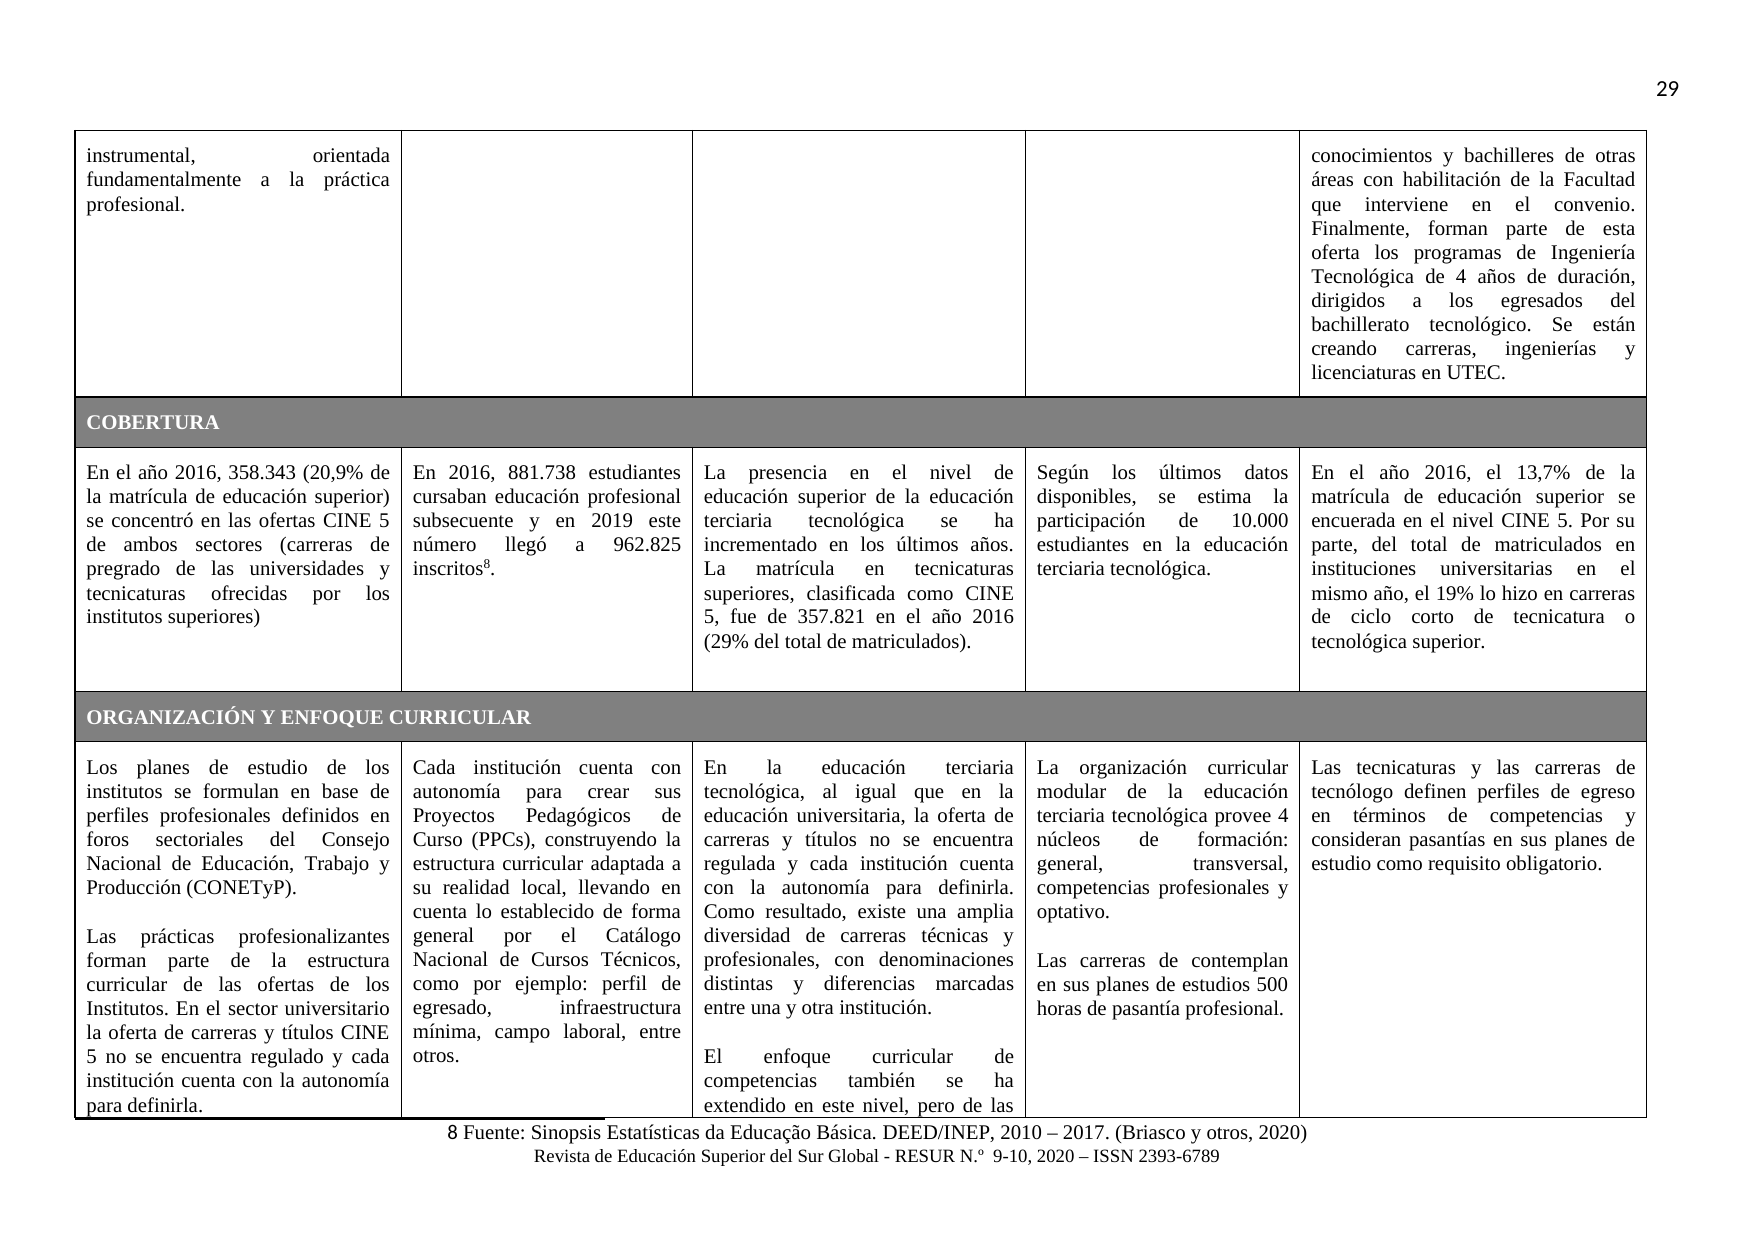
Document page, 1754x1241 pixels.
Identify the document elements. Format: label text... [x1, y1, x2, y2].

table_cell En 2016, 881.738 estudiantes cursaban educación profesional subsecuente y en 2019 este número llegó a 962.825 inscritos. [402, 448, 692, 691]
table_cell ORGANIZACIÓN Y ENFOQUE CURRICULAR [76, 692, 1646, 741]
table_cell En la educación terciaria tecnológica, al igual que en la educación universitaria, la oferta de carreras y títulos no se encuentra regulada y cada institución cuenta con la autonomía para definirla. Como resultado, existe una amplia diversidad de carreras técnicas y profesionales, con denominaciones distintas y diferencias marcadas entre una y otra institución. El enfoque curricular de competencias también se ha extendido en este nivel, pero de las [693, 742, 1025, 1117]
table_cell La presencia en el nivel de educación superior de la educación terciaria tecnológica se ha incrementado en los últimos años. La matrícula en tecnicaturas superiores, clasificada como CINE 5, fue de 357.821 en el año 2016 (29% del total de matriculados). [693, 448, 1025, 691]
table_cell Cada institución cuenta con autonomía para crear sus Proyectos Pedagógicos de Curso (PPCs), construyendo la estructura curricular adaptada a su realidad local, llevando en cuenta lo establecido de forma general por el Catálogo Nacional de Cursos Técnicos, como por ejemplo: perfil de egresado, infraestructura mínima, campo laboral, entre otros. [402, 742, 692, 1117]
table_cell instrumental, orientada fundamentalmente a la práctica profesional. [76, 131, 401, 396]
table_cell La organización curricular modular de la educación terciaria tecnológica provee 4 núcleos de formación: general, transversal, competencias profesionales y optativo. Las carreras de contemplan en sus planes de estudios 500 horas de pasantía profesional. [1026, 742, 1299, 1117]
table_cell [402, 131, 692, 396]
table_cell En el año 2016, el 13,7% de la matrícula de educación superior se encuerada en el nivel CINE 5. Por su parte, del total de matriculados en instituciones universitarias en el mismo año, el 19% lo hizo en carreras de ciclo corto de tecnicatura o tecnológica superior. [1300, 448, 1646, 691]
table_cell Según los últimos datos disponibles, se estima la participación de 10.000 estudiantes en la educación terciaria tecnológica. [1026, 448, 1299, 691]
table_cell conocimientos y bachilleres de otras áreas con habilitación de la Facultad que interviene en el convenio. Finalmente, forman parte de esta oferta los programas de Ingeniería Tecnológica de 4 años de duración, dirigidos a los egresados del bachillerato tecnológico. Se están creando carreras, ingenierías y licenciaturas en UTEC. [1300, 131, 1646, 396]
table_cell En el año 2016, 358.343 (20,9% de la matrícula de educación superior) se concentró en las ofertas CINE 5 de ambos sectores (carreras de pregrado de las universidades y tecnicaturas ofrecidas por los institutos superiores) [76, 448, 401, 691]
table_cell COBERTURA [76, 398, 1646, 447]
table_cell [1026, 131, 1299, 396]
table_cell Las tecnicaturas y las carreras de tecnólogo definen perfiles de egreso en términos de competencias y consideran pasantías en sus planes de estudio como requisito obligatorio. [1300, 742, 1646, 1117]
table_cell Los planes de estudio de los institutos se formulan en base de perfiles profesionales definidos en foros sectoriales del Consejo Nacional de Educación, Trabajo y Producción (CONETyP). Las prácticas profesionalizantes forman parte de la estructura curricular de las ofertas de los Institutos. En el sector universitario la oferta de carreras y títulos CINE 5 no se encuentra regulado y cada institución cuenta con la autonomía para definirla. [76, 742, 401, 1117]
table_cell [693, 131, 1025, 396]
